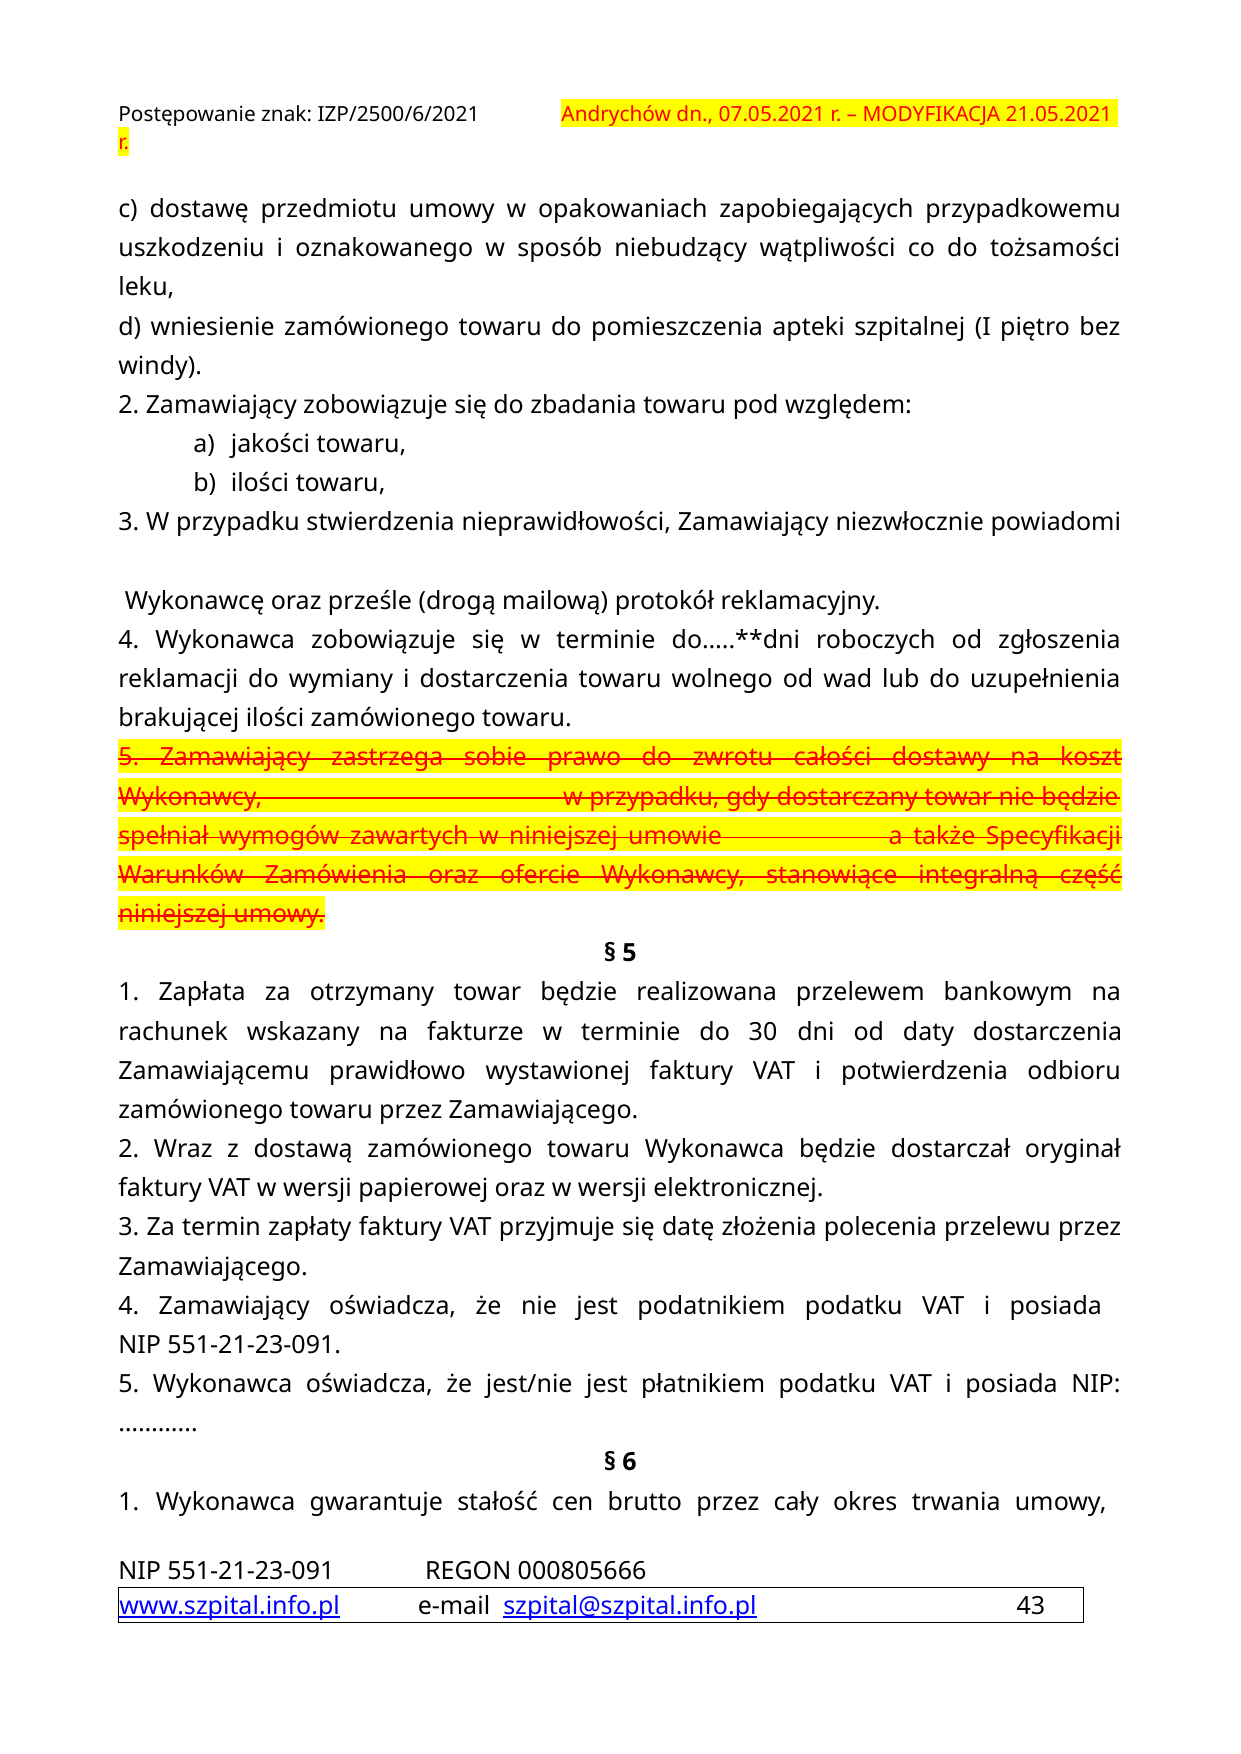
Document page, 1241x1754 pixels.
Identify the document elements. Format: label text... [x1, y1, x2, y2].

text 5. Zamawiający zastrzega sobie prawo do zwrotu całości dostawy na koszt Wykonawcy, w przypadku, gdy dostarczany towar nie będzie spełniał wymogów zawartych w niniejszej umowie a także Specyfikacji Warunków Zamówienia oraz ofercie Wykonawcy, stanowiące integralną część niniejszej umowy. [118, 739, 1122, 758]
text 4. Zamawiający oświadcza, że nie jest podatnikiem podatku VAT i posiada NIP 551-21-23-091. [118, 1287, 1122, 1361]
text § 6 [118, 1444, 1122, 1478]
list jakości towaru, [193, 426, 1122, 460]
text 2. Zamawiający zobowiązuje się do zbadania towaru pod względem: [118, 386, 1122, 421]
text 2. Wraz z dostawą zamówionego towaru Wykonawca będzie dostarczał oryginał faktury VAT w wersji papierowej oraz w wersji elektronicznej. [118, 1131, 1122, 1204]
text 5. Zamawiający zastrzega sobie prawo do zwrotu całości dostawy na koszt Wykonawcy, w przypadku, gdy dostarczany towar nie będzie spełniał wymogów zawartych w niniejszej umowie a także Specyfikacji Warunków Zamówienia oraz ofercie Wykonawcy, stanowiące integralną część niniejszej umowy. [118, 838, 1122, 876]
text c) dostawę przedmiotu umowy w opakowaniach zapobiegających przypadkowemu uszkodzeniu i oznakowanego w sposób niebudzący wątpliwości co do tożsamości leku, [118, 191, 1122, 303]
text 5. Wykonawca oświadcza, że jest/nie jest płatnikiem podatku VAT i posiada NIP:………... [118, 1366, 1122, 1439]
text 4. Wykonawca zobowiązuje się w terminie do…..**dni roboczych od zgłoszenia reklamacji do wymiany i dostarczenia towaru wolnego od wad lub do uzupełnienia brakującej ilości zamówionego towaru. [118, 621, 1122, 734]
text 3. W przypadku stwierdzenia nieprawidłowości, Zamawiający niezwłocznie powiadomi Wykonawcę oraz prześle (drogą mailową) protokół reklamacyjny. [118, 504, 1122, 616]
text 5. Zamawiający zastrzega sobie prawo do zwrotu całości dostawy na koszt Wykonawcy, w przypadku, gdy dostarczany towar nie będzie spełniał wymogów zawartych w niniejszej umowie a także Specyfikacji Warunków Zamówienia oraz ofercie Wykonawcy, stanowiące integralną część niniejszej umowy. [118, 760, 1122, 837]
list ilości towaru, [193, 465, 1122, 499]
text d) wniesienie zamówionego towaru do pomieszczenia apteki szpitalnej (I piętro bez windy). [118, 308, 1122, 381]
text § 5 [118, 935, 1122, 969]
text 1. Zapłata za otrzymany towar będzie realizowana przelewem bankowym na rachunek wskazany na fakturze w terminie do 30 dni od daty dostarczenia Zamawiającemu prawidłowo wystawionej faktury VAT i potwierdzenia odbioru zamówionego towaru przez Zamawiającego. [118, 974, 1122, 1126]
text 5. Zamawiający zastrzega sobie prawo do zwrotu całości dostawy na koszt Wykonawcy, w przypadku, gdy dostarczany towar nie będzie spełniał wymogów zawartych w niniejszej umowie a także Specyfikacji Warunków Zamówienia oraz ofercie Wykonawcy, stanowiące integralną część niniejszej umowy. [118, 878, 1122, 930]
list Wykonawca gwarantuje stałość cen brutto przez cały okres trwania umowy, [118, 1483, 1122, 1517]
text 3. Za termin zapłaty faktury VAT przyjmuje się datę złożenia polecenia przelewu przez Zamawiającego. [118, 1209, 1122, 1282]
